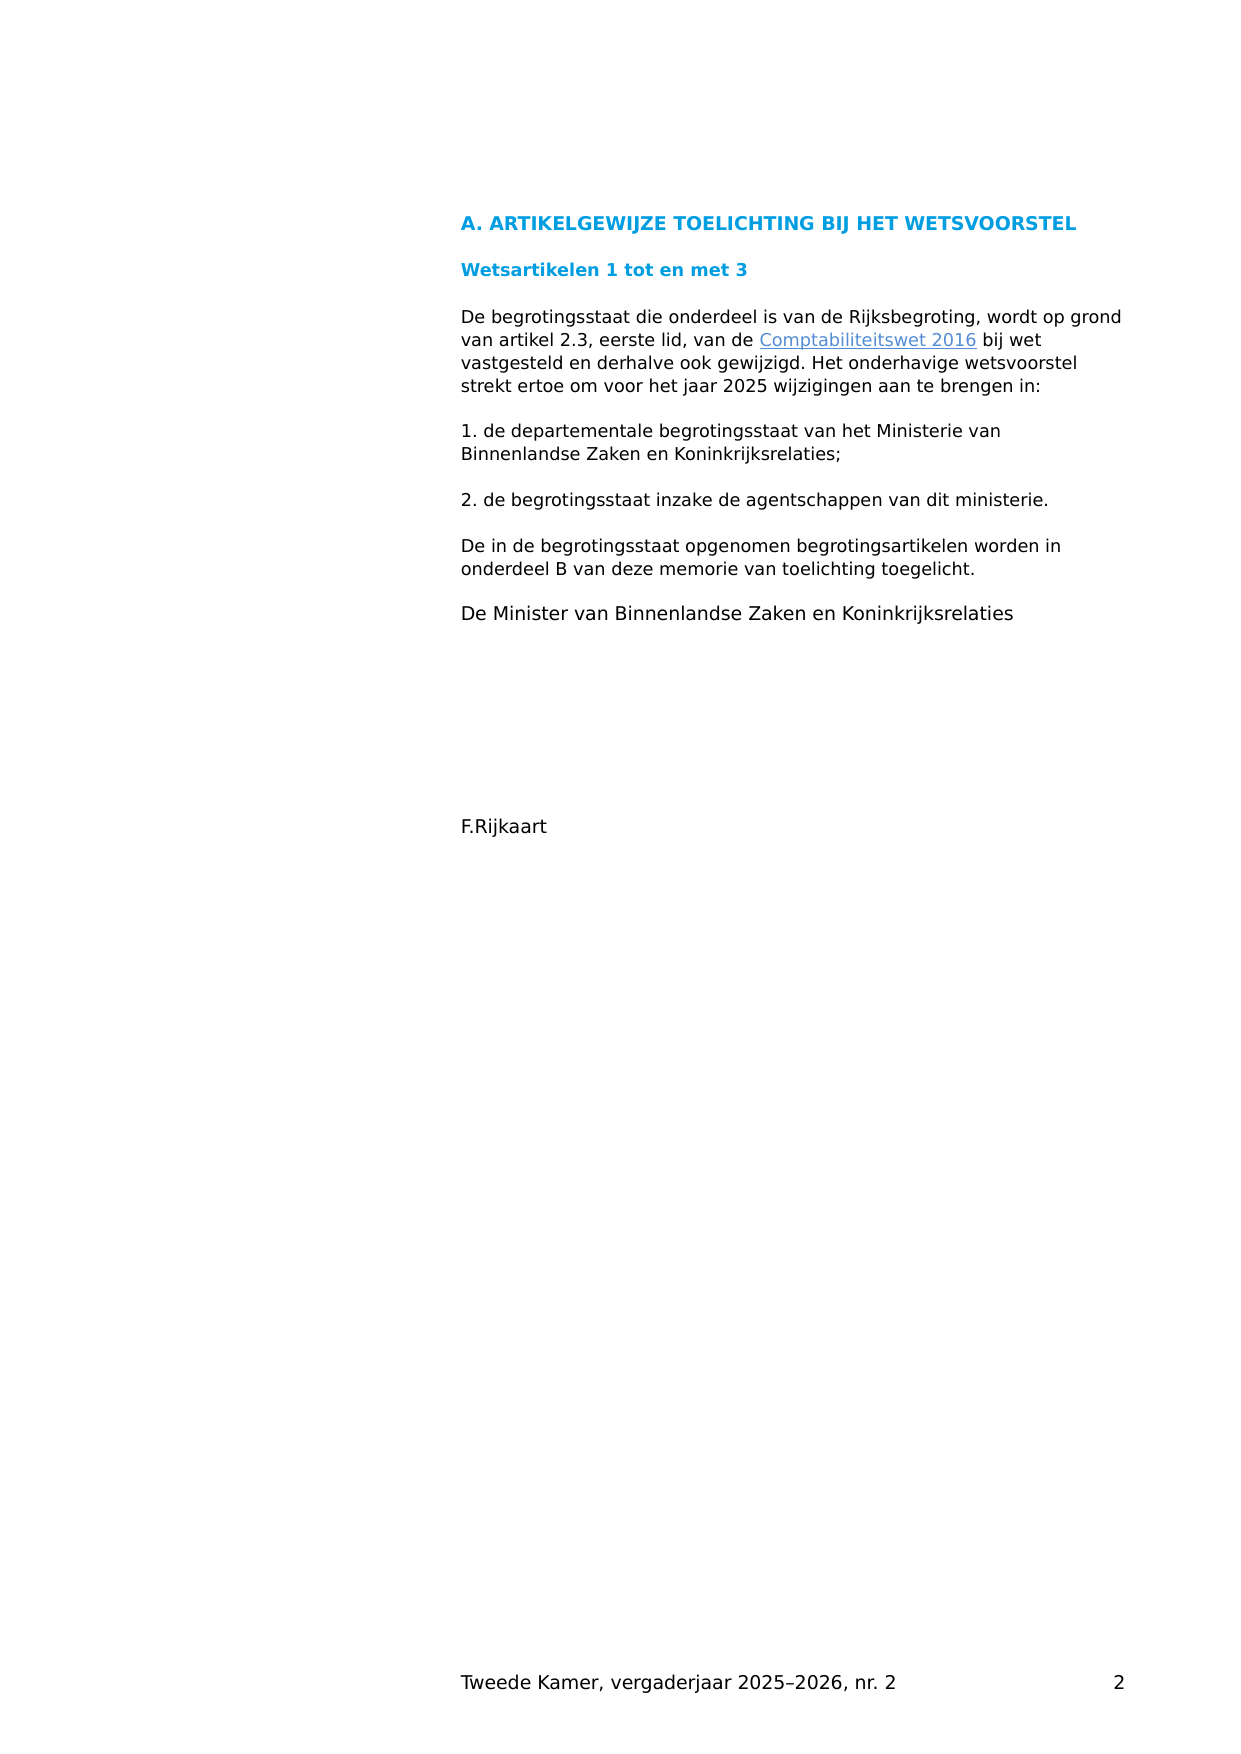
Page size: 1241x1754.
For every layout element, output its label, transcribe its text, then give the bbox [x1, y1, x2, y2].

title Wetsartikelen 1 tot en met 3 [461, 258, 1125, 281]
text De in de begrotingsstaat opgenomen begrotingsartikelen worden in onderdeel B van deze memorie van toelichting toegelicht. [461, 534, 1125, 580]
text F.Rijkaart [461, 816, 1125, 837]
text De Minister van Binnenlandse Zaken en Koninkrijksrelaties [461, 603, 1125, 625]
text De begrotingsstaat die onderdeel is van de Rijksbegroting, wordt op grond van artikel 2.3, eerste lid, van de Comptabiliteitswet 2016 bij wet vastgesteld en derhalve ook gewijzigd. Het onderhavige wetsvoorstel strekt ertoe om voor het jaar 2025 wijzigingen aan te brengen in: [461, 305, 1125, 397]
text 2. de begrotingsstaat inzake de agentschappen van dit ministerie. [461, 488, 1125, 511]
title A. Artikelgewijze toelichting bij het wetsvoorstel [461, 213, 1125, 235]
text 1. de departementale begrotingsstaat van het Ministerie van Binnenlandse Zaken en Koninkrijksrelaties; [461, 419, 1125, 465]
